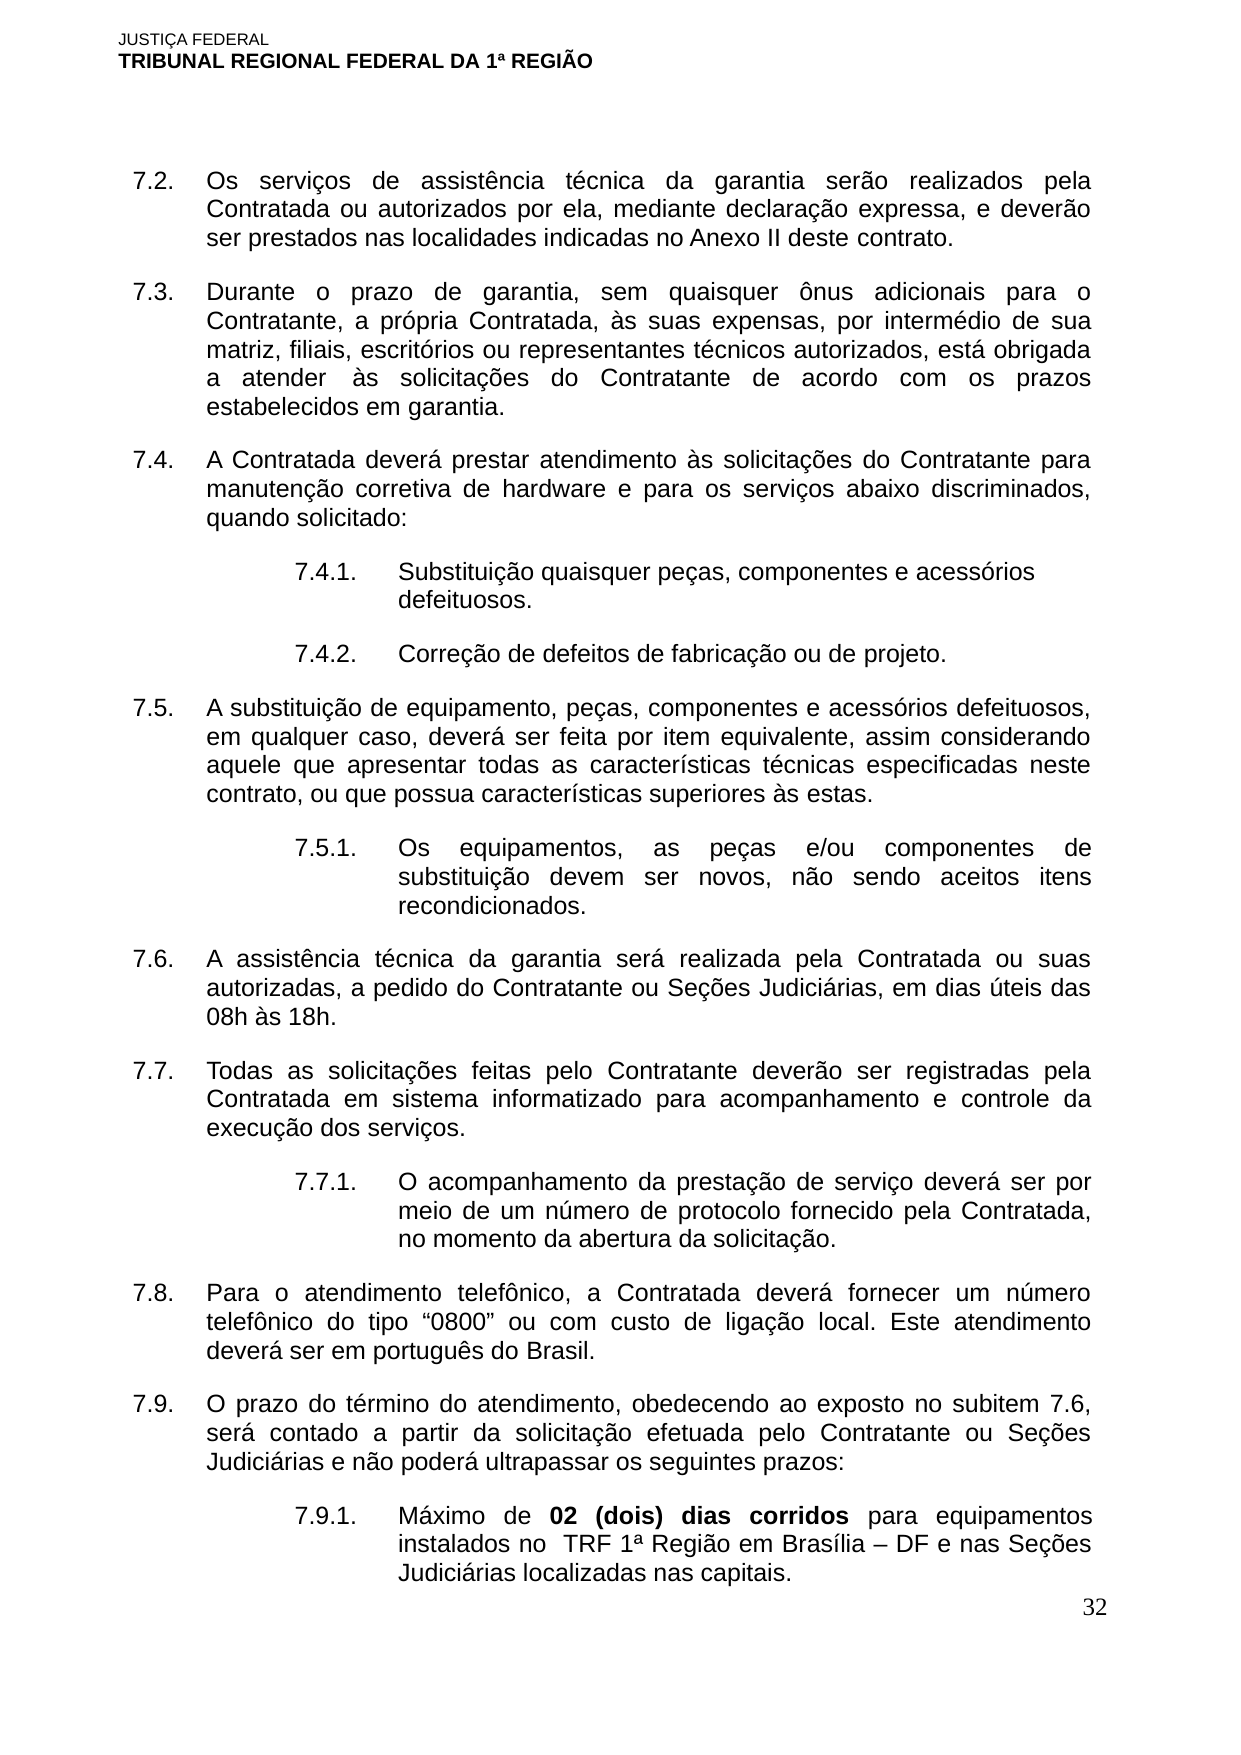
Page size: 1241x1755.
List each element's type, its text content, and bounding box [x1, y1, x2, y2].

list Correção de defeitos de fabricação ou de projeto. [294, 639, 1107, 668]
list Substituição quaisquer peças, componentes e acessórios defeituosos. [294, 557, 1107, 614]
list O prazo do término do atendimento, obedecendo ao exposto no subitem 7.6, será contado a partir da solicitação efetuada pelo Contratante ou Seções Judiciárias e não poderá ultrapassar os seguintes prazos: [132, 1389, 1093, 1476]
list A assistência técnica da garantia será realizada pela Contratada ou suas autorizadas, a pedido do Contratante ou Seções Judiciárias, em dias úteis das 08h às 18h. [132, 944, 1093, 1031]
list Para o atendimento telefônico, a Contratada deverá fornecer um número telefônico do tipo “0800” ou com custo de ligação local. Este atendimento deverá ser em português do Brasil. [132, 1278, 1093, 1364]
list A Contratada deverá prestar atendimento às solicitações do Contratante para manutenção corretiva de hardware e para os serviços abaixo discriminados, quando solicitado: [132, 446, 1092, 532]
list Máximo de 02 (dois) dias corridos para equipamentos instalados no TRF 1ª Região em Brasília – DF e nas Seções Judiciárias localizadas nas capitais. [294, 1501, 1093, 1587]
list Os equipamentos, as peças e/ou componentes de substituição devem ser novos, não sendo aceitos itens recondicionados. [294, 833, 1093, 919]
list Durante o prazo de garantia, sem quaisquer ônus adicionais para o Contratante, a própria Contratada, às suas expensas, por intermédio de sua matriz, filiais, escritórios ou representantes técnicos autorizados, está obrigada a atender às solicitações do Contratante de acordo com os prazos estabelecidos em garantia. [132, 277, 1093, 421]
list O acompanhamento da prestação de serviço deverá ser por meio de um número de protocolo fornecido pela Contratada, no momento da abertura da solicitação. [294, 1167, 1092, 1253]
list A substituição de equipamento, peças, componentes e acessórios defeituosos, em qualquer caso, deverá ser feita por item equivalente, assim considerando aquele que apresentar todas as características técnicas especificadas neste contrato, ou que possua características superiores às estas. [132, 693, 1093, 808]
list Os serviços de assistência técnica da garantia serão realizados pela Contratada ou autorizados por ela, mediante declaração expressa, e deverão ser prestados nas localidades indicadas no Anexo II deste contrato. [132, 166, 1093, 252]
list Todas as solicitações feitas pelo Contratante deverão ser registradas pela Contratada em sistema informatizado para acompanhamento e controle da execução dos serviços. [132, 1056, 1093, 1142]
